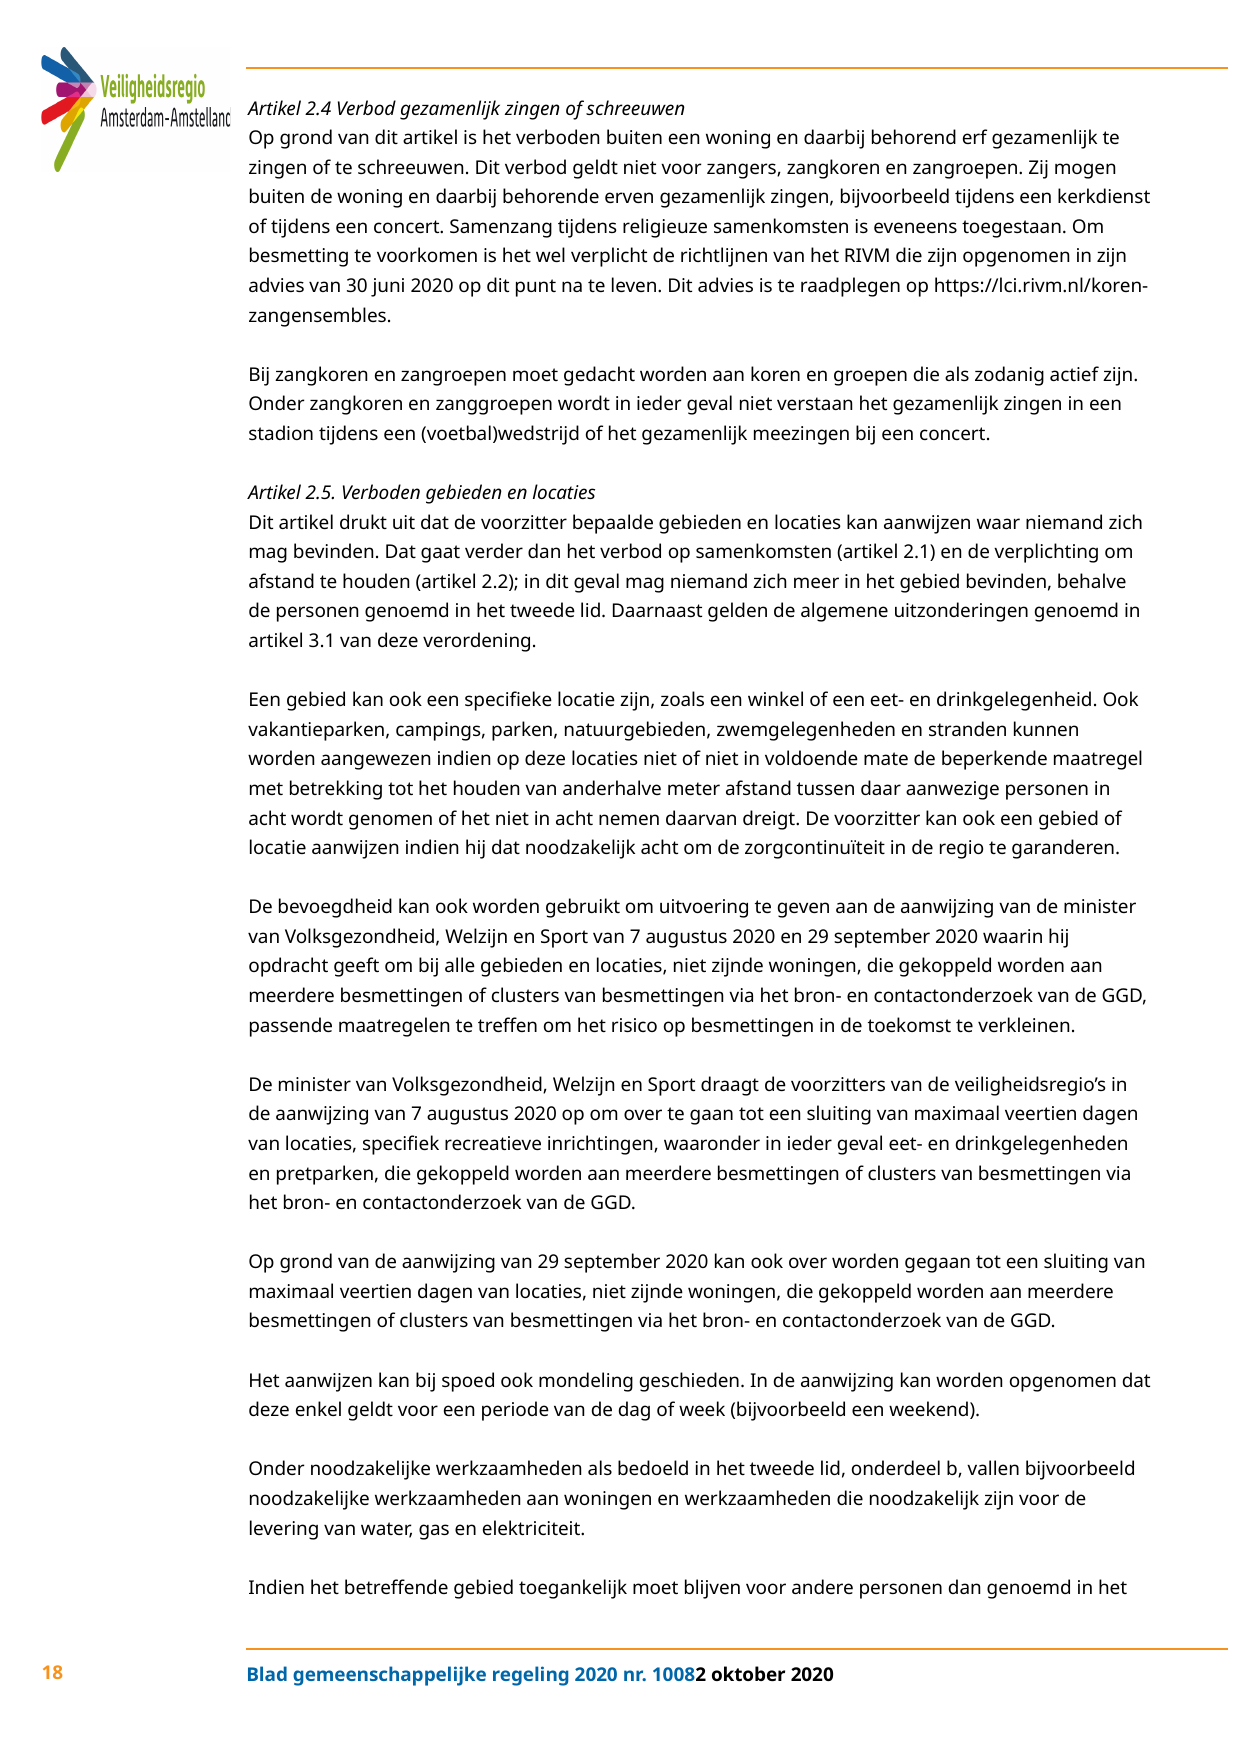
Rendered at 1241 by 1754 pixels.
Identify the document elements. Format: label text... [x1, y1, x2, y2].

text Op grond van dit artikel is het verboden buiten een woning en daarbij behorend erf gezamenlijk te zingen of te schreeuwen. Dit verbod geldt niet voor zangers, zangkoren en zangroepen. Zij mogen buiten de woning en daarbij behorende erven gezamenlijk zingen, bijvoorbeeld tijdens een kerkdienst of tijdens een concert. Samenzang tijdens religieuze samenkomsten is eveneens toegestaan. Om besmetting te voorkomen is het wel verplicht de richtlijnen van het RIVM die zijn opgenomen in zijn advies van 30 juni 2020 op dit punt na te leven. Dit advies is te raadplegen op https://lci.rivm.nl/koren-zangensembles. [248, 124, 1152, 328]
text Onder noodzakelijke werkzaamheden als bedoeld in het tweede lid, onderdeel b, vallen bijvoorbeeld noodzakelijke werkzaamheden aan woningen en werkzaamheden die noodzakelijk zijn voor de levering van water, gas en elektriciteit. [248, 1456, 1152, 1541]
text De minister van Volksgezondheid, Welzijn en Sport draagt de voorzitters van de veiligheidsregio’s in de aanwijzing van 7 augustus 2020 op om over te gaan tot een sluiting van maximaal veertien dagen van locaties, specifiek recreatieve inrichtingen, waaronder in ieder geval eet- en drinkgelegenheden en pretparken, die gekoppeld worden aan meerdere besmettingen of clusters van besmettingen via het bron- en contactonderzoek van de GGD. [248, 1071, 1152, 1215]
text Bij zangkoren en zangroepen moet gedacht worden aan koren en groepen die als zodanig actief zijn. Onder zangkoren en zanggroepen wordt in ieder geval niet verstaan het gezamenlijk zingen in een stadion tijdens een (voetbal)wedstrijd of het gezamenlijk meezingen bij een concert. [248, 361, 1152, 446]
text De bevoegdheid kan ook worden gebruikt om uitvoering te geven aan de aanwijzing van de minister van Volksgezondheid, Welzijn en Sport van 7 augustus 2020 en 29 september 2020 waarin hij opdracht geeft om bij alle gebieden en locaties, niet zijnde woningen, die gekoppeld worden aan meerdere besmettingen of clusters van besmettingen via het bron- en contactonderzoek van de GGD, passende maatregelen te treffen om het risico op besmettingen in de toekomst te verkleinen. [248, 893, 1152, 1038]
text Artikel 2.5. Verboden gebieden en locaties [248, 479, 1152, 505]
text Artikel 2.4 Verbod gezamenlijk zingen of schreeuwen [248, 95, 1152, 121]
text Indien het betreffende gebied toegankelijk moet blijven voor andere personen dan genoemd in het [248, 1574, 1152, 1600]
text Een gebied kan ook een specifieke locatie zijn, zoals een winkel of een eet- en drinkgelegenheid. Ook vakantieparken, campings, parken, natuurgebieden, zwemgelegenheden en stranden kunnen worden aangewezen indien op deze locaties niet of niet in voldoende mate de beperkende maatregel met betrekking tot het houden van anderhalve meter afstand tussen daar aanwezige personen in acht wordt genomen of het niet in acht nemen daarvan dreigt. De voorzitter kan ook een gebied of locatie aanwijzen indien hij dat noodzakelijk acht om de zorgcontinuïteit in de regio te garanderen. [248, 686, 1152, 860]
picture [41, 47, 231, 172]
text Het aanwijzen kan bij spoed ook mondeling geschieden. In de aanwijzing kan worden opgenomen dat deze enkel geldt voor een periode van de dag of week (bijvoorbeeld een weekend). [248, 1367, 1152, 1422]
text Op grond van de aanwijzing van 29 september 2020 kan ook over worden gegaan tot een sluiting van maximaal veertien dagen van locaties, niet zijnde woningen, die gekoppeld worden aan meerdere besmettingen of clusters van besmettingen via het bron- en contactonderzoek van de GGD. [248, 1248, 1152, 1333]
text Dit artikel drukt uit dat de voorzitter bepaalde gebieden en locaties kan aanwijzen waar niemand zich mag bevinden. Dat gaat verder dan het verbod op samenkomsten (artikel 2.1) en de verplichting om afstand te houden (artikel 2.2); in dit geval mag niemand zich meer in het gebied bevinden, behalve de personen genoemd in het tweede lid. Daarnaast gelden de algemene uitzonderingen genoemd in artikel 3.1 van deze verordening. [248, 509, 1152, 653]
